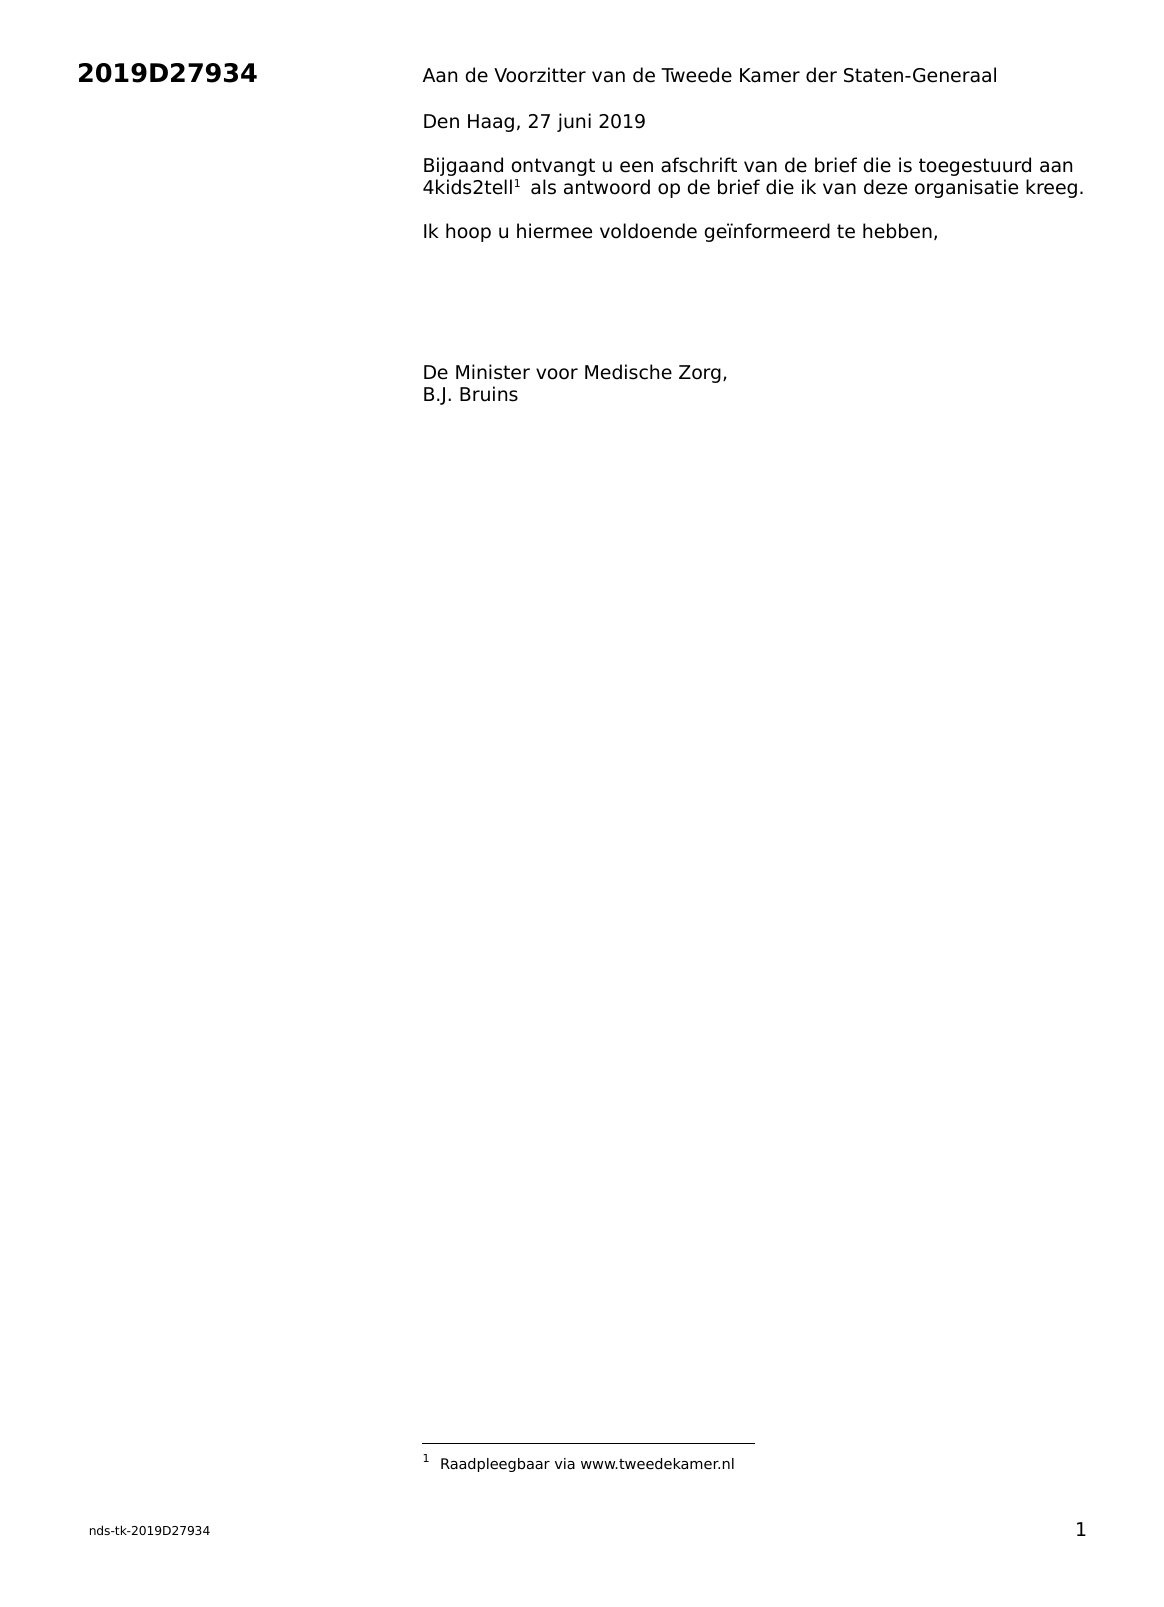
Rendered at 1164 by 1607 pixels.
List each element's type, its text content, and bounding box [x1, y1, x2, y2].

text Ik hoop u hiermee voldoende geïnformeerd te hebben, [422, 221, 1087, 243]
text De Minister voor Medische Zorg, B.J. Bruins [422, 362, 1087, 406]
text Den Haag, 27 juni 2019 [422, 111, 1087, 133]
text Raadpleegbaar via www.tweedekamer.nl [422, 1452, 1087, 1474]
text nds-tk-2019D27934 [88, 1524, 323, 1538]
text 2019D27934 Aan de Voorzitter van de Tweede Kamer der Staten-Generaal [77, 59, 1087, 89]
text Bijgaand ontvangt u een afschrift van de brief die is toegestuurd aan 4kids2tell als antwoord op de brief die ik van deze organisatie kreeg. [422, 155, 1087, 199]
